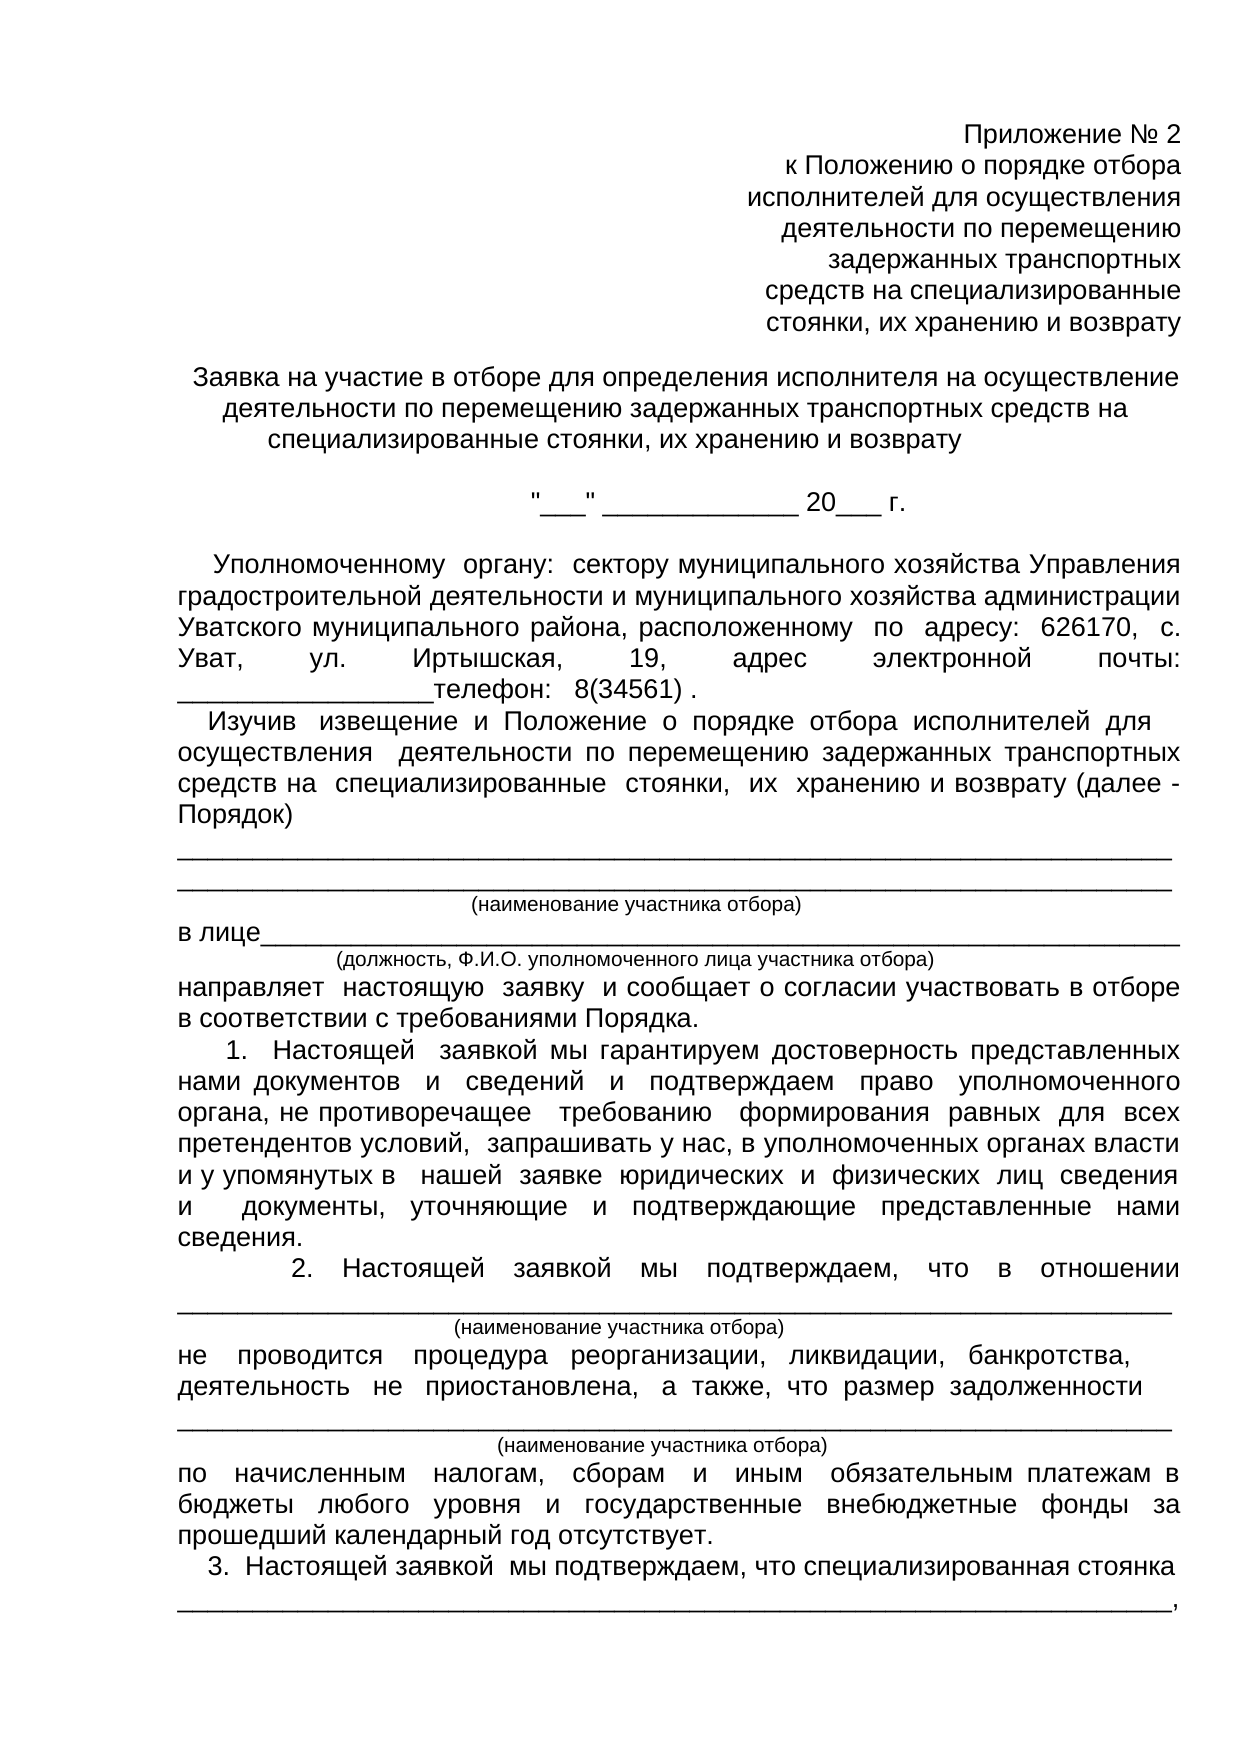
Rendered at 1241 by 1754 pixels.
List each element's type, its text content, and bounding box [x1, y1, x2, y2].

text __________________________________________________________________ [177, 829, 1181, 861]
text средств на специализированные [177, 274, 1181, 306]
subtitle Приложение № 2 [177, 118, 1181, 149]
text деятельности по перемещению [177, 212, 1181, 243]
text (должность, Ф.И.О. уполномоченного лица участника отбора) [177, 947, 1181, 971]
text задержанных транспортных [177, 243, 1181, 274]
text направляет настоящую заявку и сообщает о согласии участвовать в отборе в соответствии с требованиями Порядка. [177, 971, 1181, 1034]
text не проводится процедура реорганизации, ликвидации, банкротства, [177, 1339, 1181, 1370]
text __________________________________________________________________ [177, 1401, 1181, 1433]
text исполнителей для осуществления [177, 181, 1181, 212]
text деятельность не приостановлена, а также, что размер задолженности [177, 1370, 1181, 1401]
text стоянки, их хранению и возврату [177, 306, 1181, 337]
text __________________________________________________________________, [177, 1582, 1181, 1613]
text 2. Настоящей заявкой мы подтверждаем, что в отношении __________________________________________________________________ [177, 1252, 1181, 1315]
text к Положению о порядке отбора [177, 149, 1181, 181]
text в лице_____________________________________________________________ [177, 916, 1181, 947]
text 1. Настоящей заявкой мы гарантируем достоверность представленных нами документов и сведений и подтверждаем право уполномоченного органа, не противоречащее требованию формирования равных для всех претендентов условий, запрашивать у нас, в уполномоченных органах власти и у упомянутых в нашей заявке юридических и физических лиц сведения и документы, уточняющие и подтверждающие представленные нами сведения. [177, 1034, 1181, 1252]
text Заявка на участие в отборе для определения исполнителя на осуществление [177, 361, 1181, 392]
text (наименование участника отбора) [177, 1315, 1181, 1339]
text по начисленным налогам, сборам и иным обязательным платежам в бюджеты любого уровня и государственные внебюджетные фонды за прошедший календарный год отсутствует. [177, 1457, 1181, 1550]
text Уполномоченному органу: сектору муниципального хозяйства Управления градостроительной деятельности и муниципального хозяйства администрации Уватского муниципального района, расположенному по адресу: 626170, с. Уват, ул. Иртышская, 19, адрес электронной почты: _________________телефон: 8(34561) . [177, 548, 1181, 704]
text (наименование участника отбора) [177, 892, 1181, 916]
text деятельности по перемещению задержанных транспортных средств на [177, 392, 1181, 423]
text "___" _____________ 20___ г. [177, 486, 1181, 517]
text осуществления деятельности по перемещению задержанных транспортных средств на специализированные стоянки, их хранению и возврату (далее - Порядок) [177, 736, 1181, 829]
text __________________________________________________________________ [177, 861, 1181, 892]
text специализированные стоянки, их хранению и возврату [177, 423, 1181, 454]
text (наименование участника отбора) [177, 1433, 1181, 1457]
text 3. Настоящей заявкой мы подтверждаем, что специализированная стоянка [177, 1550, 1181, 1582]
text Изучив извещение и Положение о порядке отбора исполнителей для [177, 704, 1181, 736]
